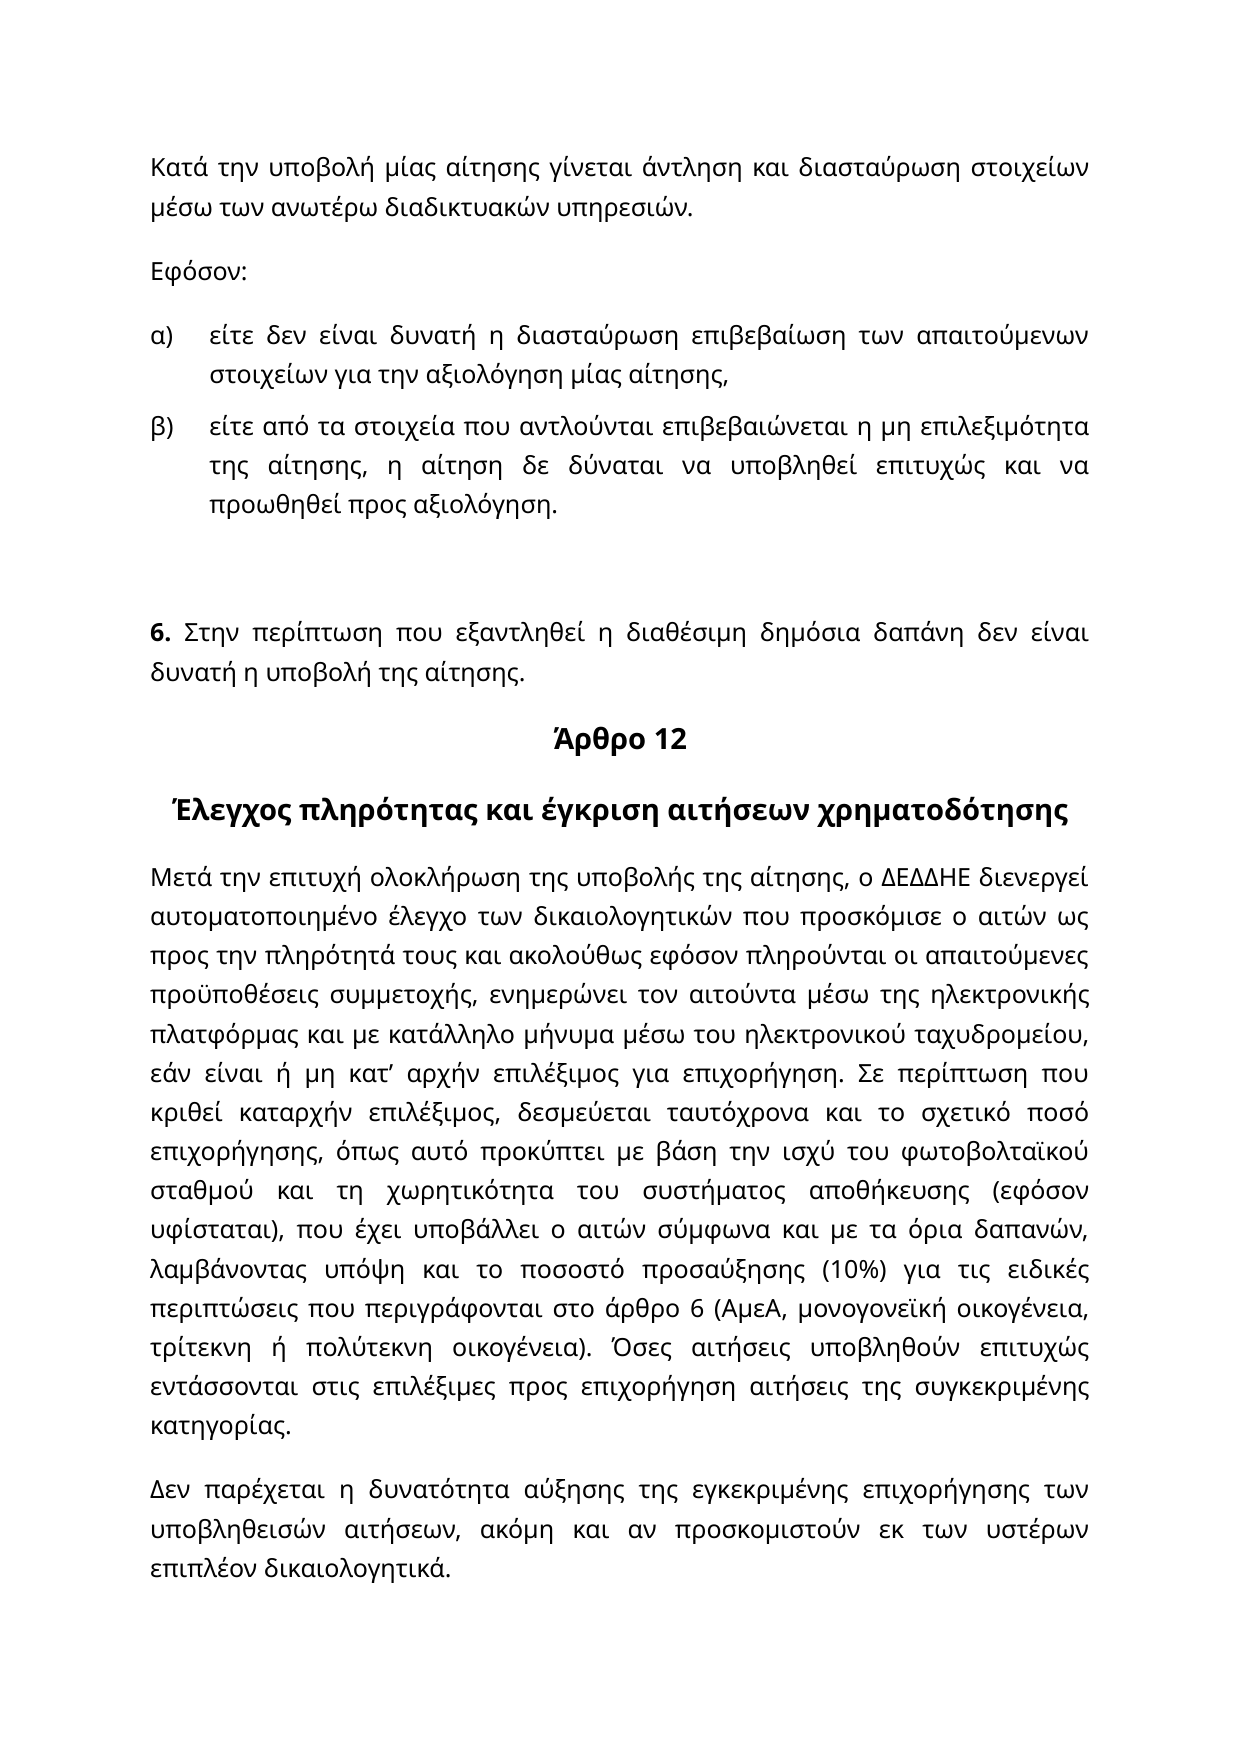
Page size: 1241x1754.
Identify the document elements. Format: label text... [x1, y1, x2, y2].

text 6. Στην περίπτωση που εξαντληθεί η διαθέσιμη δημόσια δαπάνη δεν είναι δυνατή η υποβολή της αίτησης. [150, 615, 1090, 688]
list β) είτε από τα στοιχεία που αντλούνται επιβεβαιώνεται η μη επιλεξιμότητα της αίτησης, η αίτηση δε δύναται να υποβληθεί επιτυχώς και να προωθηθεί προς αξιολόγηση. [150, 408, 1090, 521]
text Μετά την επιτυχή ολοκλήρωση της υποβολής της αίτησης, ο ΔΕΔΔΗΕ διενεργεί αυτοματοποιημένο έλεγχο των δικαιολογητικών που προσκόμισε ο αιτών ως προς την πληρότητά τους και ακολούθως εφόσον πληρούνται οι απαιτούμενες προϋποθέσεις συμμετοχής, ενημερώνει τον αιτούντα μέσω της ηλεκτρονικής πλατφόρμας και με κατάλληλο μήνυμα μέσω του ηλεκτρονικού ταχυδρομείου, εάν είναι ή μη κατ’ αρχήν επιλέξιμος για επιχορήγηση. Σε περίπτωση που κριθεί καταρχήν επιλέξιμος, δεσμεύεται ταυτόχρονα και το σχετικό ποσό επιχορήγησης, όπως αυτό προκύπτει με βάση την ισχύ του φωτοβολταϊκού σταθμού και τη χωρητικότητα του συστήματος αποθήκευσης (εφόσον υφίσταται), που έχει υποβάλλει ο αιτών σύμφωνα και με τα όρια δαπανών, λαμβάνοντας υπόψη και το ποσοστό προσαύξησης (10%) για τις ειδικές περιπτώσεις που περιγράφονται στο άρθρο 6 (ΑμεΑ, μονογονεϊκή οικογένεια, τρίτεκνη ή πολύτεκνη οικογένεια). Όσες αιτήσεις υποβληθούν επιτυχώς εντάσσονται στις επιλέξιμες προς επιχορήγηση αιτήσεις της συγκεκριμένης κατηγορίας. [150, 859, 1090, 1442]
text Κατά την υποβολή μίας αίτησης γίνεται άντληση και διασταύρωση στοιχείων μέσω των ανωτέρω διαδικτυακών υπηρεσιών. [150, 150, 1090, 223]
text Δεν παρέχεται η δυνατότητα αύξησης της εγκεκριμένης επιχορήγησης των υποβληθεισών αιτήσεων, ακόμη και αν προσκομιστούν εκ των υστέρων επιπλέον δικαιολογητικά. [150, 1472, 1090, 1584]
subtitle Έλεγχος πληρότητας και έγκριση αιτήσεων χρηματοδότησης [150, 789, 1090, 829]
text Εφόσον: [150, 253, 1090, 287]
list α) είτε δεν είναι δυνατή η διασταύρωση επιβεβαίωση των απαιτούμενων στοιχείων για την αξιολόγηση μίας αίτησης, [150, 317, 1090, 391]
subtitle Άρθρο 12 [150, 718, 1090, 758]
